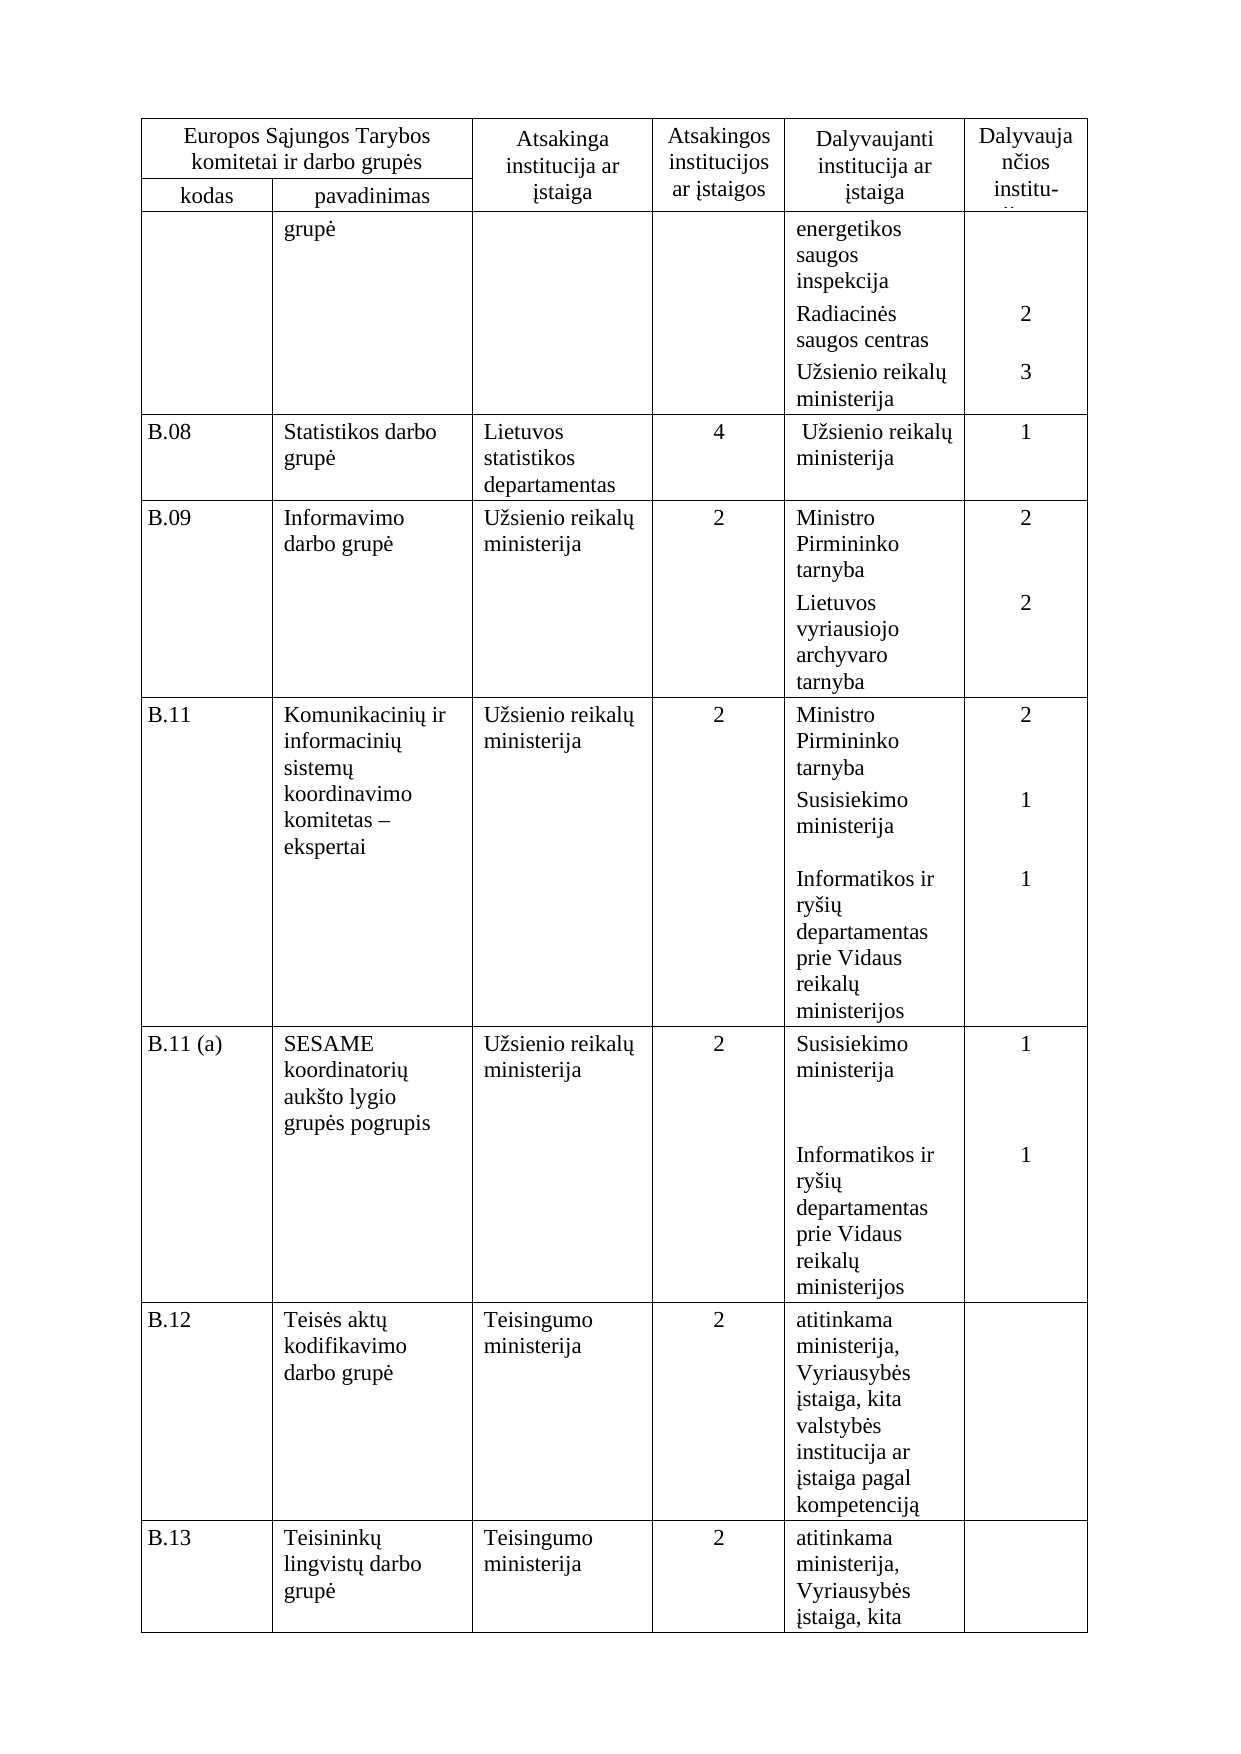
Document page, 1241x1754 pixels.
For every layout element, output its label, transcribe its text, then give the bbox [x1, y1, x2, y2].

table_cell 2 [965, 212, 1087, 297]
table_cell [653, 783, 784, 862]
table_cell 1 [965, 862, 1087, 1026]
table_cell Komunikacinių ir informacinių sistemų koordinavimo komitetas – ekspertai [273, 698, 472, 862]
table_cell Ministro Pirmininko tarnyba [785, 501, 964, 586]
table_cell Užsienio reikalų ministerija [785, 415, 964, 500]
table_cell Užsienio reikalų ministerija [473, 501, 652, 586]
table_cell Užsienio reikalų ministerija [473, 1027, 652, 1138]
table_cell [653, 862, 784, 1026]
table_cell [473, 297, 652, 355]
table_cell grupė [273, 212, 472, 297]
table_cell [965, 1303, 1087, 1520]
table_cell B.11 [142, 698, 272, 783]
table_cell [473, 783, 652, 862]
table_cell [273, 862, 472, 1026]
table_cell [273, 586, 472, 697]
table_cell 1 [965, 1138, 1087, 1302]
table_header Europos Sąjungos Tarybos komitetai ir darbo grupės [142, 119, 472, 178]
table_cell [142, 586, 272, 697]
table_cell [142, 1138, 272, 1302]
table_cell [142, 212, 272, 297]
table_cell Informatikos ir ryšių departamentas prie Vidaus reikalų ministerijos [785, 1138, 964, 1302]
table_cell 3 [965, 355, 1087, 414]
table_cell Užsienio reikalų ministerija [785, 355, 964, 414]
table_cell [473, 212, 652, 297]
table_cell 2 [653, 698, 784, 783]
table_cell [473, 586, 652, 697]
table_cell 2 [653, 501, 784, 586]
table_cell [273, 297, 472, 355]
table_header Dalyvaujan­čios institu­cijos ar įstai­gos atstovų skaičius [965, 119, 1087, 211]
table_cell 1 [965, 783, 1087, 862]
table_cell pavadinimas [273, 179, 472, 211]
table_cell Statistikos darbo grupė [273, 415, 472, 500]
table_cell [142, 297, 272, 355]
table_cell B.08 [142, 415, 272, 500]
table_cell 2 [653, 1303, 784, 1520]
table_cell [273, 355, 472, 414]
table_cell 2 [653, 1521, 784, 1632]
table_cell SESAME koordinatorių aukšto lygio grupės pogrupis [273, 1027, 472, 1138]
table_cell [142, 862, 272, 1026]
table_cell [653, 586, 784, 697]
table_header Dalyvau­janti institu­cija ar įstaiga [785, 119, 964, 211]
table_cell [142, 355, 272, 414]
table_cell Teisingumo ministerija [473, 1521, 652, 1632]
table_cell Lietuvos statistikos departamentas [473, 415, 652, 500]
table_cell [473, 862, 652, 1026]
table_cell 2 [965, 501, 1087, 586]
table_cell Lietuvos vyriausiojo archyvaro tarnyba [785, 586, 964, 697]
table_cell Teisingumo ministerija [473, 1303, 652, 1520]
table_cell Teisės aktų kodifikavimo darbo grupė [273, 1303, 472, 1520]
table_cell Užsienio reikalų ministerija [473, 698, 652, 783]
table_cell Susisiekimo ministerija [785, 783, 964, 862]
table_cell Informavimo darbo grupė [273, 501, 472, 586]
table_cell B.11 (a) [142, 1027, 272, 1138]
table_cell Radiacinės saugos centras [785, 297, 964, 355]
table_cell [273, 1138, 472, 1302]
table_cell kodas [142, 179, 272, 211]
table_cell [653, 355, 784, 414]
table_cell [142, 783, 272, 862]
table_cell 2 [653, 1027, 784, 1138]
table_cell [473, 355, 652, 414]
table_cell B.13 [142, 1521, 272, 1632]
table_cell 1 [965, 415, 1087, 500]
table_cell 5 [653, 212, 784, 297]
table_cell Ministro Pirmininko tarnyba [785, 698, 964, 783]
table_cell 4 [653, 415, 784, 500]
table_cell B.09 [142, 501, 272, 586]
table_cell [653, 1138, 784, 1302]
table_cell B.12 [142, 1303, 272, 1520]
table_cell 2 [965, 586, 1087, 697]
table_cell Susisiekimo ministerija [785, 1027, 964, 1138]
table_cell 1 [965, 1027, 1087, 1138]
table_header Atsakinga institucija ar įstaiga [473, 119, 652, 211]
table_cell [965, 1521, 1087, 1632]
table_cell Informatikos ir ryšių departamentas prie Vidaus reikalų ministerijos [785, 862, 964, 1026]
table_cell atitinkama ministerija, Vyriausybės įstaiga, kita valsty­bės institucija ar įstaiga pagal kompetenciją [785, 1303, 964, 1520]
table_cell [653, 297, 784, 355]
table_cell [473, 1138, 652, 1302]
table_header At­sa­kin­gos ins­ti­tu­ci­jos ar įstai­gos ats­to­vų skai­čius [653, 119, 784, 211]
table_cell atitinkama ministe­rija, Vyriausybės įstaiga, kita [785, 1521, 964, 1632]
table_cell energetikos saugos inspekcija [785, 212, 964, 297]
table_cell 2 [965, 698, 1087, 783]
table_cell 2 [965, 297, 1087, 355]
table_cell Teisininkų lingvistų darbo grupė [273, 1521, 472, 1632]
